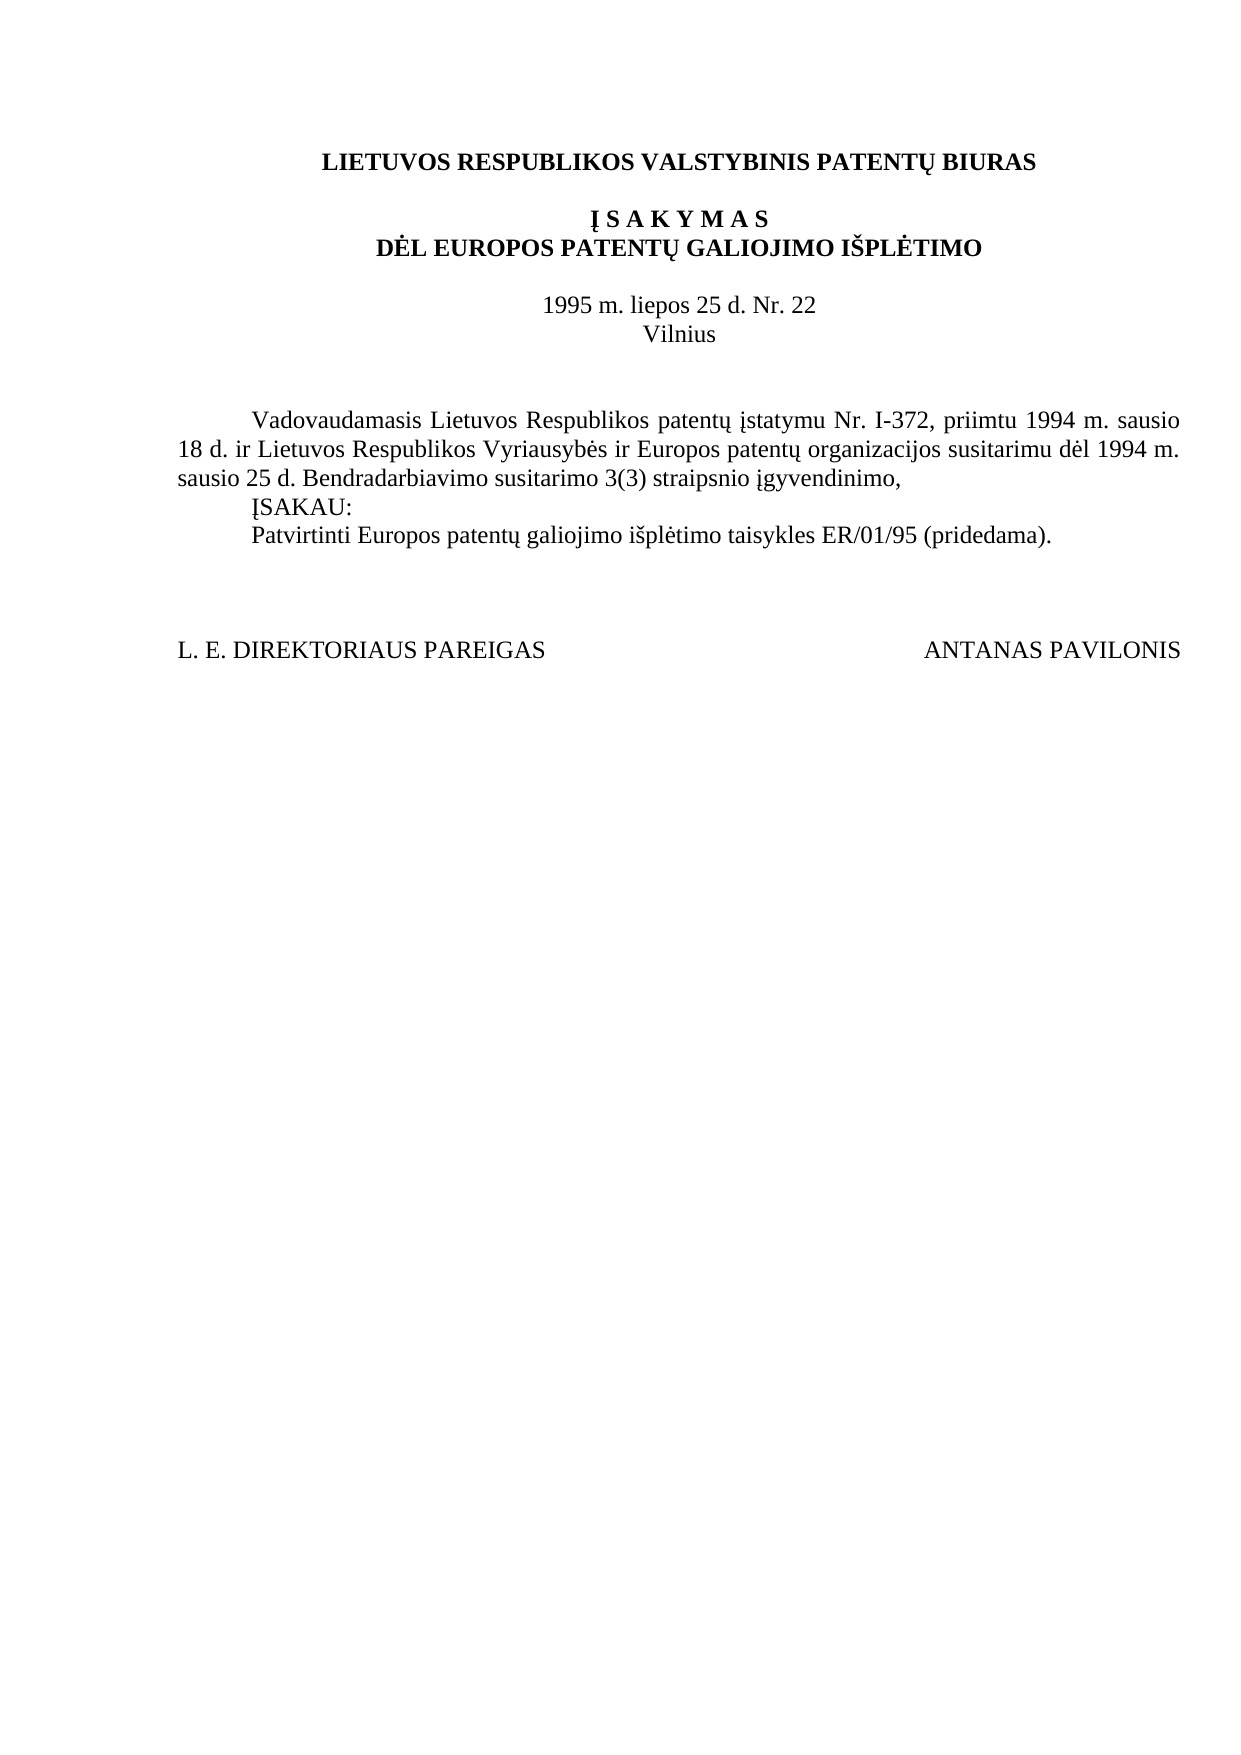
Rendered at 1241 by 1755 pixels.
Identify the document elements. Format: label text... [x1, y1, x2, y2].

text DĖL EUROPOS PATENTŲ GALIOJIMO IŠPLĖTIMO [177, 233, 1181, 262]
text LIETUVOS RESPUBLIKOS VALSTYBINIS PATENTŲ BIURAS [177, 147, 1181, 176]
text Vilnius [177, 319, 1181, 348]
text 1995 m. liepos 25 d. Nr. 22 [177, 291, 1181, 319]
text ĮSAKAU: [177, 492, 1181, 521]
text Į S A K Y M A S [177, 204, 1181, 233]
text Patvirtinti Europos patentų galiojimo išplėtimo taisykles ER/01/95 (pridedama). [177, 521, 1181, 549]
text L. E. DIREKTORIAUS PAREIGAS ANTANAS PAVILONIS [177, 636, 1181, 664]
text Vadovaudamasis Lietuvos Respublikos patentų įstatymu Nr. I-372, priimtu 1994 m. sausio 18 d. ir Lietuvos Respublikos Vyriausybės ir Europos patentų organizacijos susitarimu dėl 1994 m. sausio 25 d. Bendradarbiavimo susitarimo 3(3) straipsnio įgyvendinimo, [177, 406, 1181, 492]
